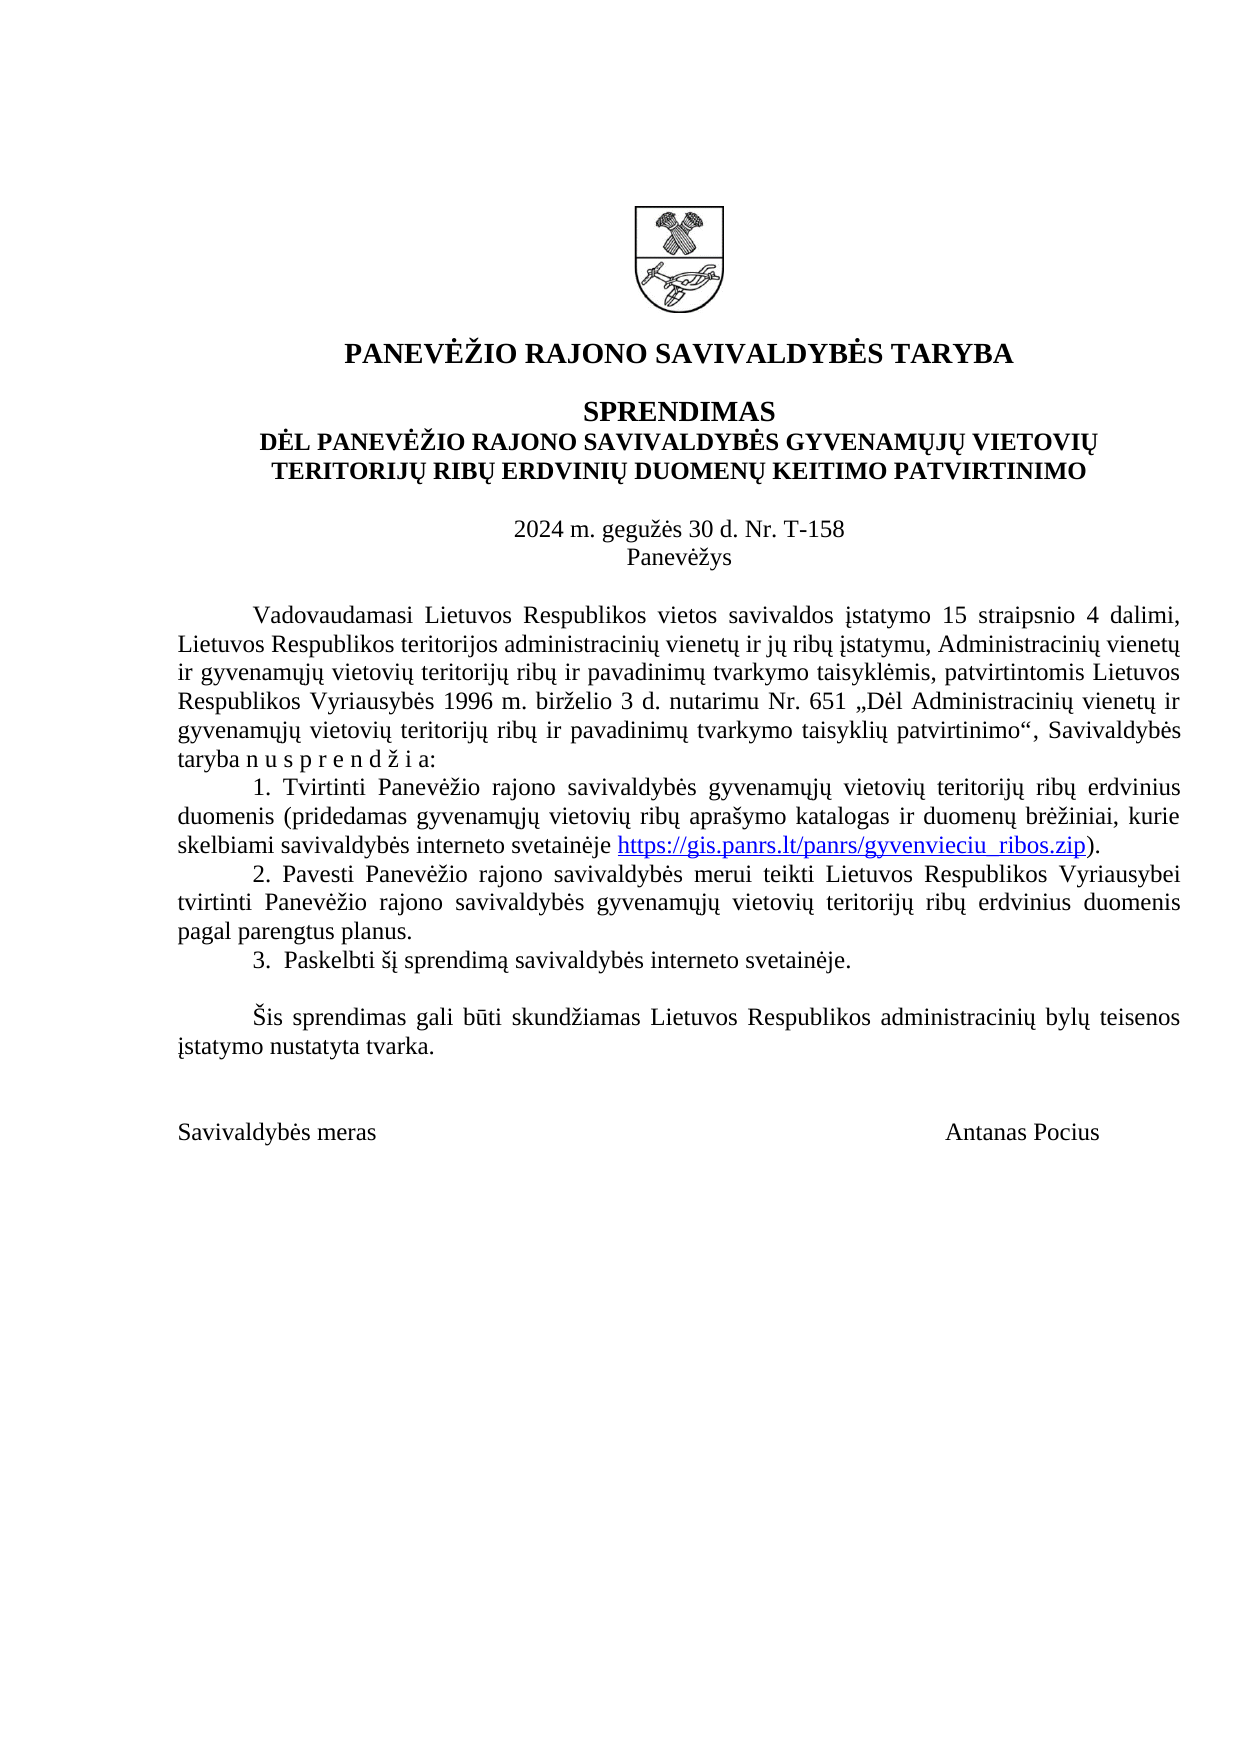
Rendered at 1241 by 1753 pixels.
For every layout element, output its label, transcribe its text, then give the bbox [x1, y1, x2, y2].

text panevėžio rajono savivaldybės taryba [177, 336, 1181, 370]
text DĖL PANEVĖŽIO RAJONO SAVIVALDYBĖS GYVENAMŲJŲ VIETOVIŲ TERITORIJŲ RIBŲ ERDVINIŲ DUOMENŲ KEITIMO PATVIRTINIMO [177, 427, 1181, 485]
text 3. Paskelbti šį sprendimą savivaldybės interneto svetainėje. [177, 945, 1181, 974]
text 2024 m. gegužės 30 d. Nr. T-158 [177, 514, 1181, 542]
subtitle Panevėžys [177, 542, 1181, 571]
text Šis sprendimas gali būti skundžiamas Lietuvos Respublikos administracinių bylų teisenos įstatymo nustatyta tvarka. [177, 1002, 1181, 1060]
text 2. Pavesti Panevėžio rajono savivaldybės merui teikti Lietuvos Respublikos Vyriausybei tvirtinti Panevėžio rajono savivaldybės gyvenamųjų vietovių teritorijų ribų erdvinius duomenis pagal parengtus planus. [177, 859, 1181, 945]
text Savivaldybės meras Antanas Pocius [177, 1117, 1181, 1146]
text 1. Tvirtinti Panevėžio rajono savivaldybės gyvenamųjų vietovių teritorijų ribų erdvinius duomenis (pridedamas gyvenamųjų vietovių ribų aprašymo katalogas ir duomenų brėžiniai, kurie skelbiami savivaldybės interneto svetainėje https://gis.panrs.lt/panrs/gyvenvieciu_ribos.zip). [177, 772, 1181, 859]
text sprendimas [177, 394, 1181, 427]
text Vadovaudamasi Lietuvos Respublikos vietos savivaldos įstatymo 15 straipsnio 4 dalimi, Lietuvos Respublikos teritorijos administracinių vienetų ir jų ribų įstatymu, Administracinių vienetų ir gyvenamųjų vietovių teritorijų ribų ir pavadinimų tvarkymo taisyklėmis, patvirtintomis Lietuvos Respublikos Vyriausybės 1996 m. birželio 3 d. nutarimu Nr. 651 „Dėl Administracinių vienetų ir gyvenamųjų vietovių teritorijų ribų ir pavadinimų tvarkymo taisyklių patvirtinimo“, Savivaldybės taryba n u s p r e n d ž i a: [177, 600, 1181, 772]
